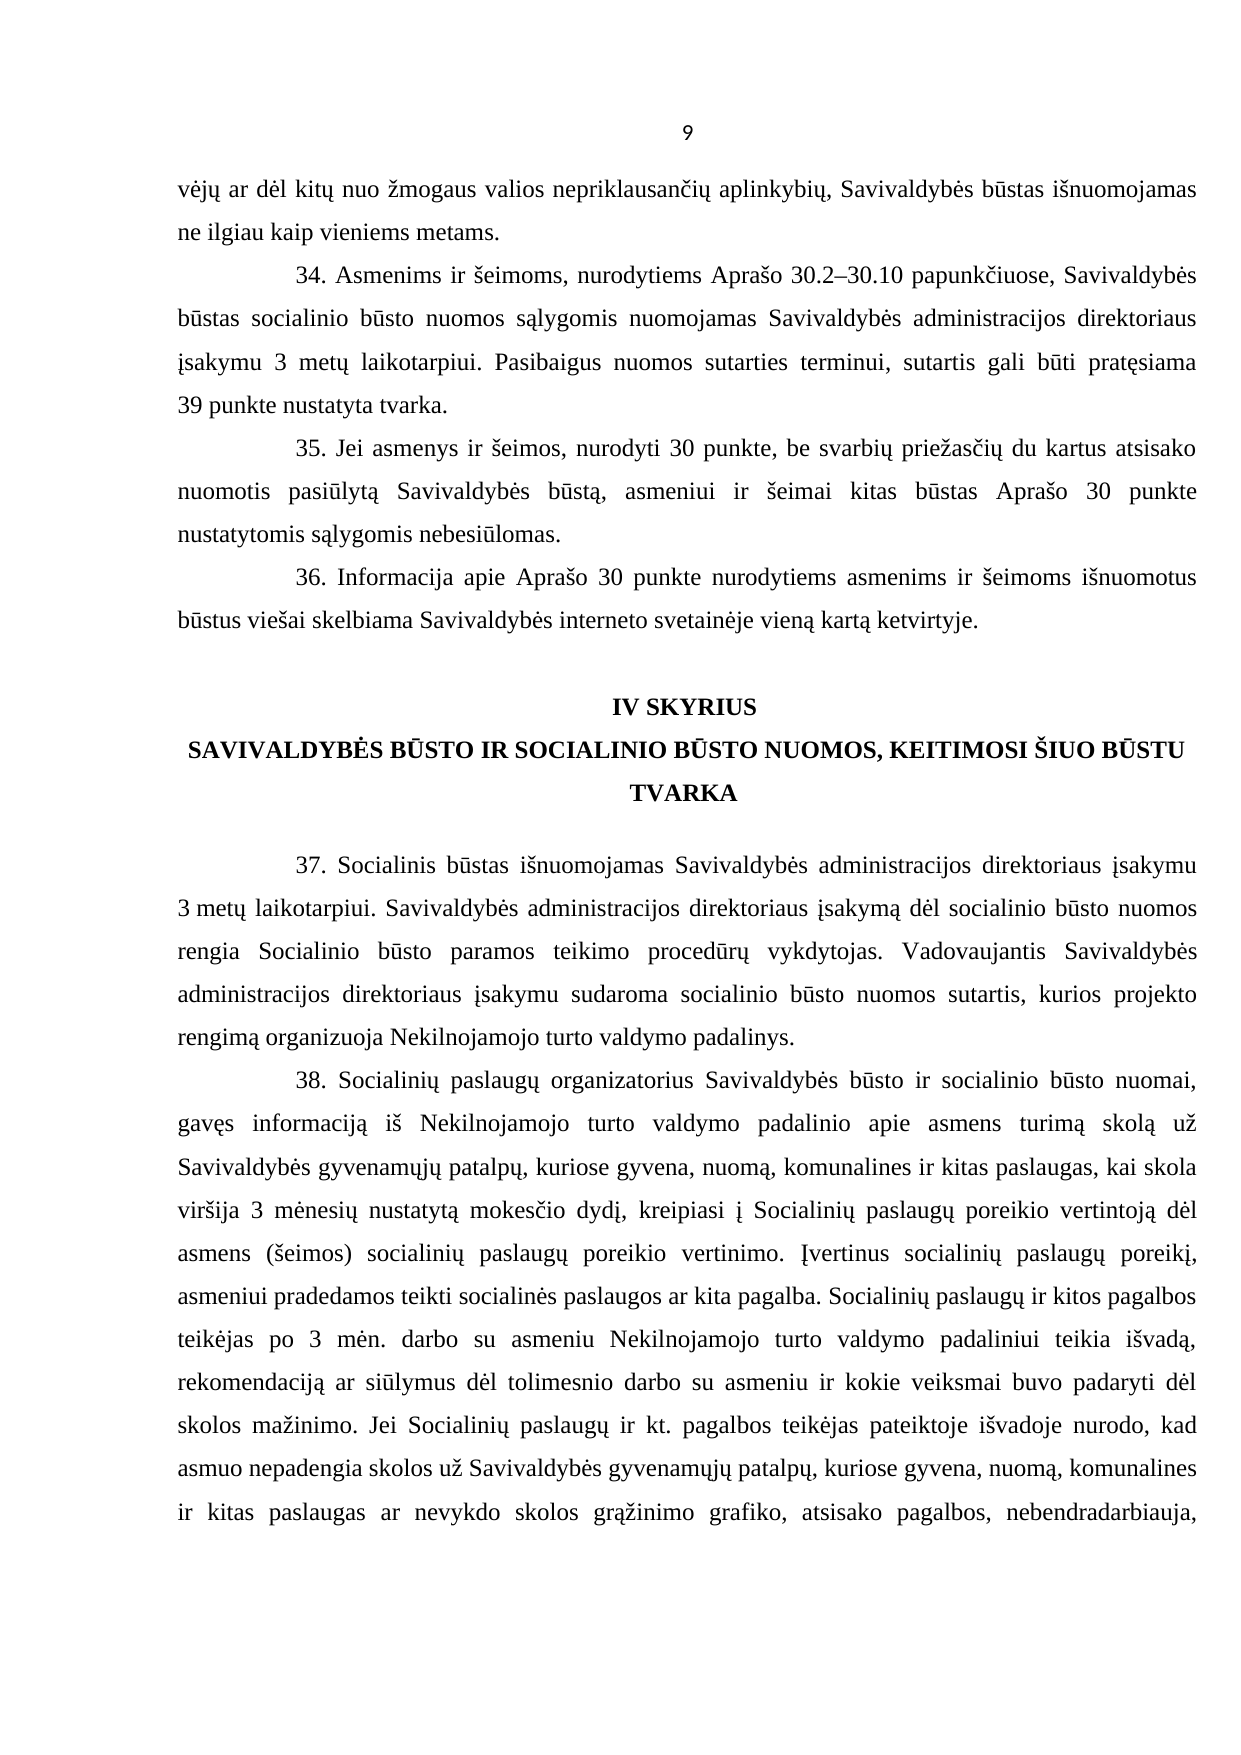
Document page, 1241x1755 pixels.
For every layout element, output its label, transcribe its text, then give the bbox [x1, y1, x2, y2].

text 37. Socialinis būstas išnuomojamas Savivaldybės administracijos direktoriaus įsakymu 3 metų laikotarpiui. Savivaldybės administracijos direktoriaus įsakymą dėl socialinio būsto nuomos rengia Socialinio būsto paramos teikimo procedūrų vykdytojas. Vadovaujantis Savivaldybės administracijos direktoriaus įsakymu sudaroma socialinio būsto nuomos sutartis, kurios projekto rengimą organizuoja Nekilnojamojo turto valdymo padalinys. [177, 850, 1198, 1051]
text 34. Asmenims ir šeimoms, nurodytiems Aprašo 30.2–30.10 papunkčiuose, Savivaldybės būstas socialinio būsto nuomos sąlygomis nuomojamas Savivaldybės administracijos direktoriaus įsakymu 3 metų laikotarpiui. Pasibaigus nuomos sutarties terminui, sutartis gali būti pratęsiama 39 punkte nustatyta tvarka. [177, 260, 1198, 418]
text 36. Informacija apie Aprašo 30 punkte nurodytiems asmenims ir šeimoms išnuomotus būstus viešai skelbiama Savivaldybės interneto svetainėje vieną kartą ketvirtyje. [177, 562, 1198, 634]
text 38. Socialinių paslaugų organizatorius Savivaldybės būsto ir socialinio būsto nuomai, gavęs informaciją iš Nekilnojamojo turto valdymo padalinio apie asmens turimą skolą už Savivaldybės gyvenamųjų patalpų, kuriose gyvena, nuomą, komunalines ir kitas paslaugas, kai skola viršija 3 mėnesių nustatytą mokesčio dydį, kreipiasi į Socialinių paslaugų poreikio vertintoją dėl asmens (šeimos) socialinių paslaugų poreikio vertinimo. Įvertinus socialinių paslaugų poreikį, asmeniui pradedamos teikti socialinės paslaugos ar kita pagalba. Socialinių paslaugų ir kitos pagalbos teikėjas po 3 mėn. darbo su asmeniu Nekilnojamojo turto valdymo padaliniui teikia išvadą, rekomendaciją ar siūlymus dėl tolimesnio darbo su asmeniu ir kokie veiksmai buvo padaryti dėl skolos mažinimo. Jei Socialinių paslaugų ir kt. pagalbos teikėjas pateiktoje išvadoje nurodo, kad asmuo nepadengia skolos už Savivaldybės gyvenamųjų patalpų, kuriose gyvena, nuomą, komunalines ir kitas paslaugas ar nevykdo skolos grąžinimo grafiko, atsisako pagalbos, nebendradarbiauja, [177, 1065, 1198, 1525]
text IV SKYRIUS [177, 692, 1198, 720]
text 35. Jei asmenys ir šeimos, nurodyti 30 punkte, be svarbių priežasčių du kartus atsisako nuomotis pasiūlytą Savivaldybės būstą, asmeniui ir šeimai kitas būstas Aprašo 30 punkte nustatytomis sąlygomis nebesiūlomas. [177, 433, 1198, 548]
text vėjų ar dėl kitų nuo žmogaus valios nepriklausančių aplinkybių, Savivaldybės būstas išnuomojamas ne ilgiau kaip vieniems metams. [177, 174, 1198, 246]
text SAVIVALDYBĖS BŪSTO IR SOCIALINIO BŪSTO NUOMOS, KEITIMOSI ŠIUO BŪSTU TVARKA [177, 735, 1196, 807]
